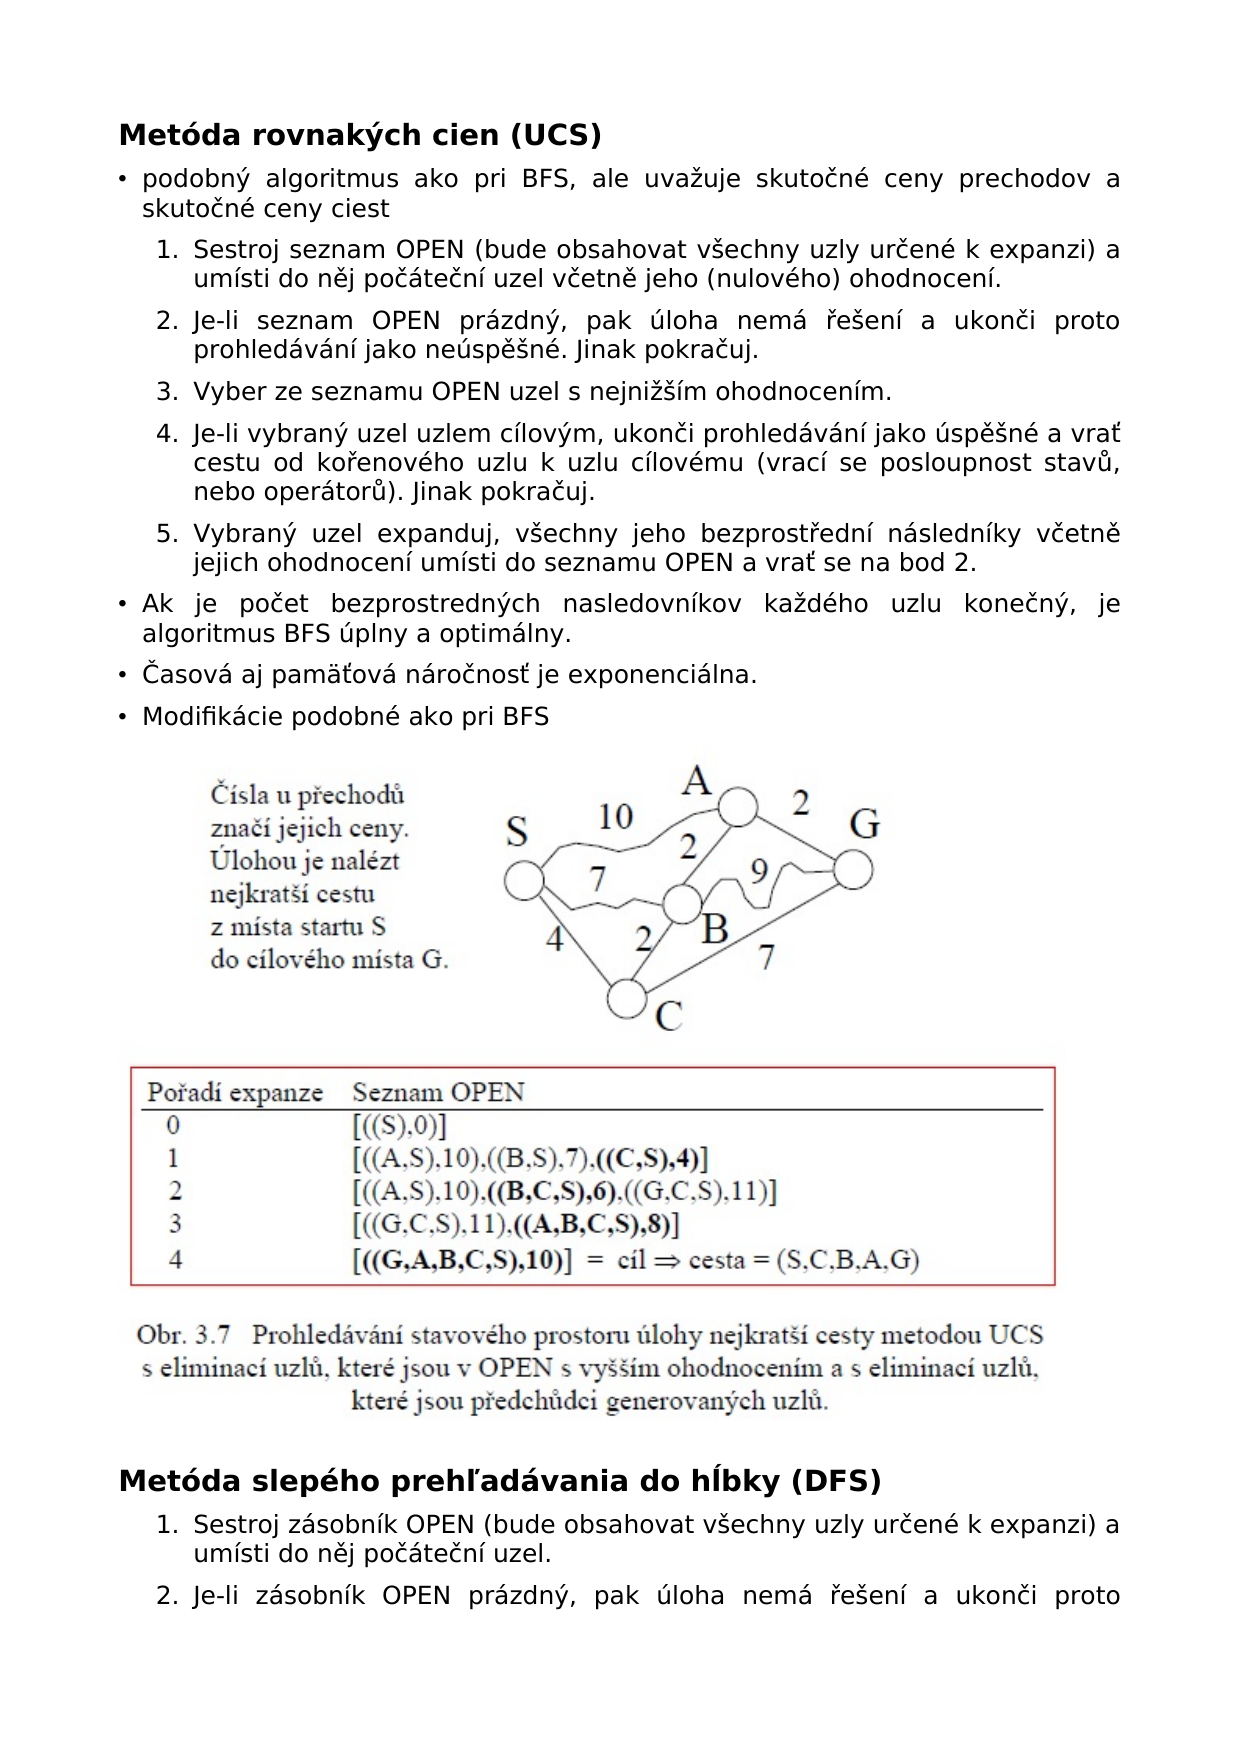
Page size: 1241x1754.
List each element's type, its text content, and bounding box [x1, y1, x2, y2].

list podobný algoritmus ako pri BFS, ale uvažuje skutočné ceny prechodov a skutočné ceny ciest [118, 164, 1122, 223]
list Ak je počet bezprostredných nasledovníkov každého uzlu konečný, je algoritmus BFS úplny a optimálny. [118, 589, 1122, 648]
list Je-li seznam OPEN prázdný, pak úloha nemá řešení a ukonči proto prohledávání jako neúspěšné. Jinak pokračuj. [156, 306, 1122, 364]
list Sestroj zásobník OPEN (bude obsahovat všechny uzly určené k expanzi) a umísti do něj počáteční uzel. [156, 1511, 1122, 1569]
picture [118, 743, 1067, 1427]
list Modifikácie podobné ako pri BFS [118, 702, 1122, 731]
list Vyber ze seznamu OPEN uzel s nejnižším ohodnocením. [156, 377, 1122, 406]
list Vybraný uzel expanduj, všechny jeho bezprostřední následníky včetně jejich ohodnocení umísti do seznamu OPEN a vrať se na bod 2. [156, 519, 1122, 577]
subtitle Metóda rovnakých cien (UCS) [118, 118, 1122, 152]
list Je-li zásobník OPEN prázdný, pak úloha nemá řešení a ukonči proto [156, 1581, 1122, 1611]
list Je-li vybraný uzel uzlem cílovým, ukonči prohledávání jako úspěšné a vrať cestu od kořenového uzlu k uzlu cílovému (vrací se posloupnost stavů, nebo operátorů). Jinak pokračuj. [156, 419, 1122, 506]
list Časová aj pamäťová náročnosť je exponenciálna. [118, 660, 1122, 689]
subtitle Metóda slepého prehľadávania do hĺbky (DFS) [118, 1464, 1122, 1498]
list Sestroj seznam OPEN (bude obsahovat všechny uzly určené k expanzi) a umísti do něj počáteční uzel včetně jeho (nulového) ohodnocení. [156, 235, 1122, 294]
